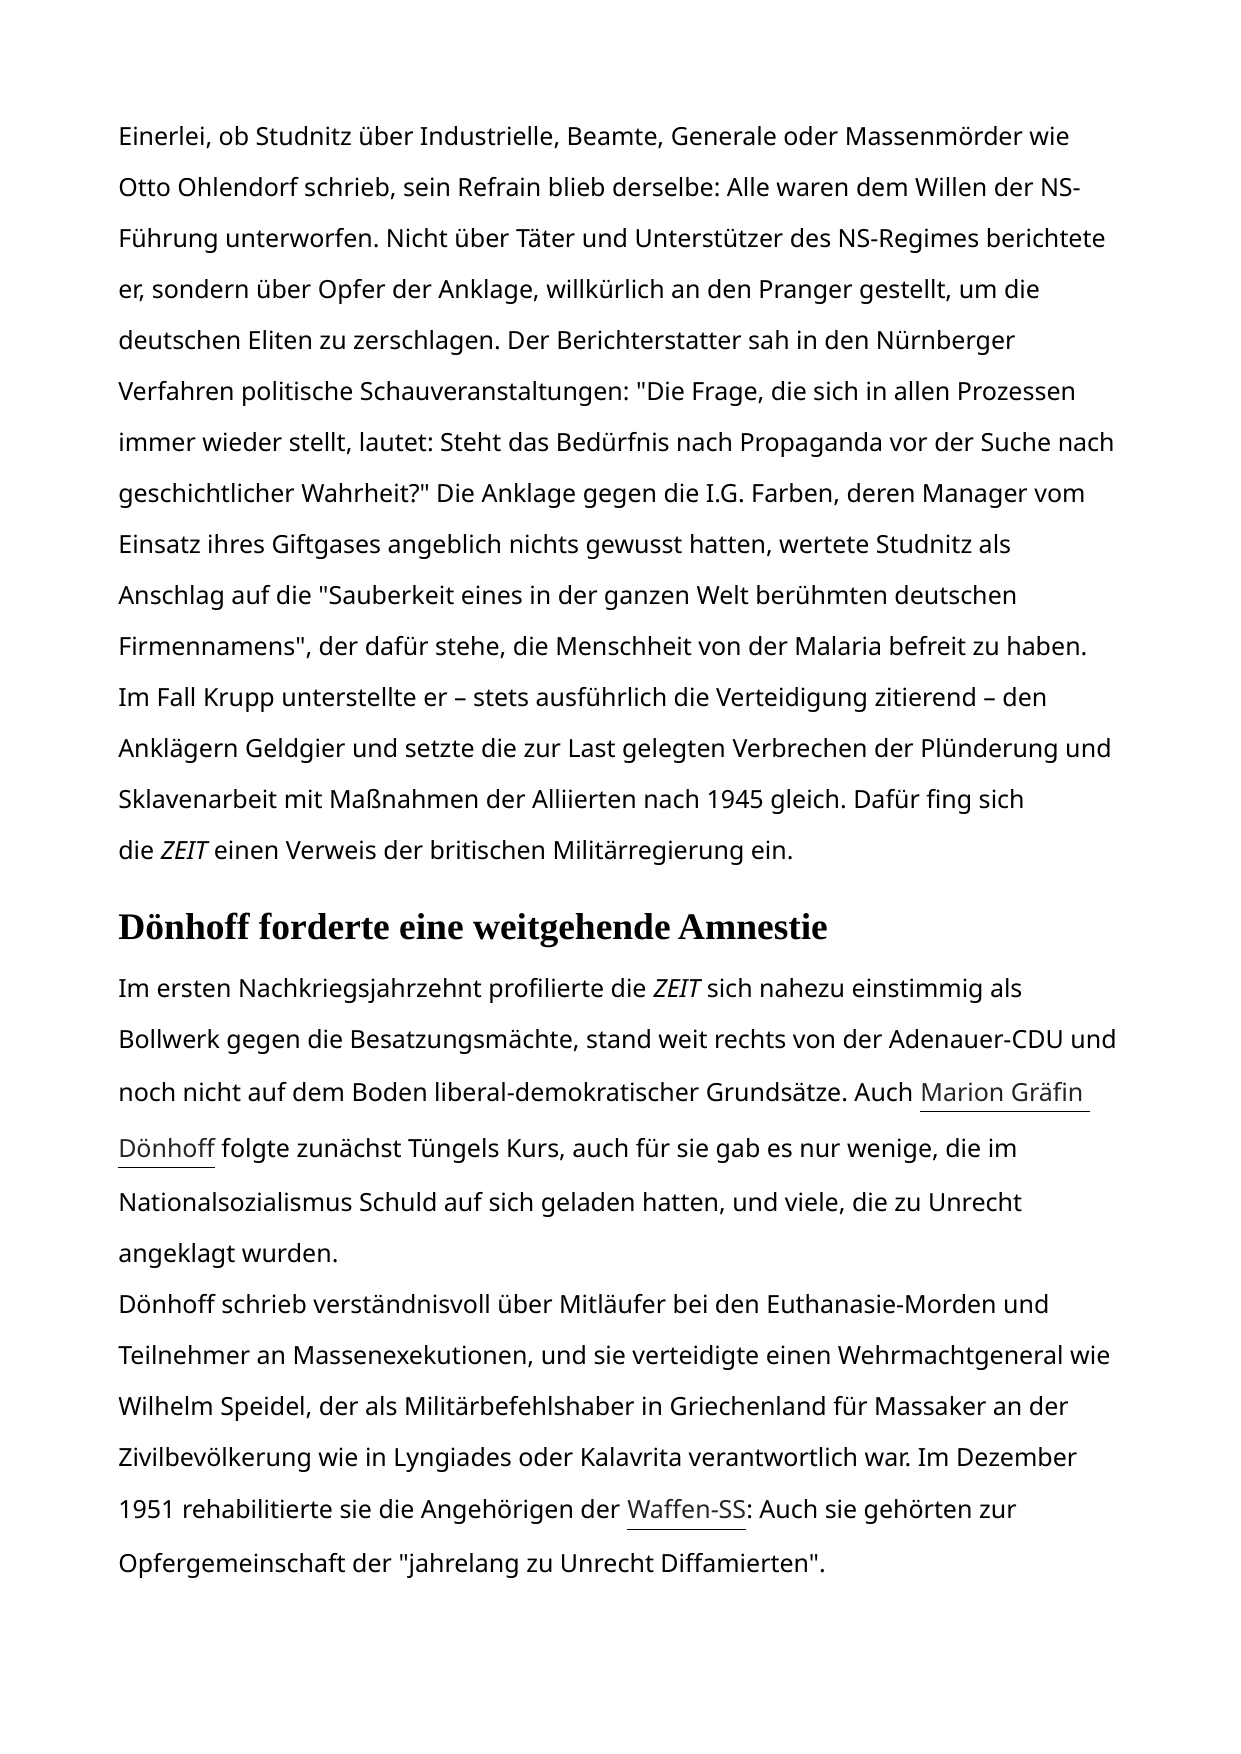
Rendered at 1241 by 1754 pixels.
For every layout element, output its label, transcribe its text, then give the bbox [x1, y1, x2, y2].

text Dönhoff schrieb verständnisvoll über Mitläufer bei den Euthanasie-Morden und Teilnehmer an Massenexekutionen, und sie verteidigte einen Wehrmachtgeneral wie Wilhelm Speidel, der als Militärbefehlshaber in Griechenland für Massaker an der Zivilbevölkerung wie in Lyngiades oder Kalavrita verantwortlich war. Im Dezember 1951 rehabilitierte sie die Angehörigen der Waffen-SS: Auch sie gehörten zur Opfergemeinschaft der "jahrelang zu Unrecht Diffamierten". [118, 1286, 1122, 1580]
subtitle Dönhoff forderte eine weitgehende Amnestie [118, 904, 1122, 948]
text Im ersten Nachkriegsjahrzehnt profilierte die ZEIT sich nahezu einstimmig als Bollwerk gegen die Besatzungsmächte, stand weit rechts von der Adenauer-CDU und noch nicht auf dem Boden liberal-demokratischer Grundsätze. Auch Marion Gräfin Dönhoff folgte zunächst Tüngels Kurs, auch für sie gab es nur wenige, die im Nationalsozialismus Schuld auf sich geladen hatten, und viele, die zu Unrecht angeklagt wurden. [118, 971, 1122, 1269]
text Einerlei, ob Studnitz über Industrielle, Beamte, Generale oder Massenmörder wie Otto Ohlendorf schrieb, sein Refrain blieb derselbe: Alle waren dem Willen der NS-Führung unterworfen. Nicht über Täter und Unterstützer des NS-Regimes berichtete er, sondern über Opfer der Anklage, willkürlich an den Pranger gestellt, um die deutschen Eliten zu zerschlagen. Der Berichterstatter sah in den Nürnberger Verfahren politische Schauveranstaltungen: "Die Frage, die sich in allen Prozessen immer wieder stellt, lautet: Steht das Bedürfnis nach Propaganda vor der Suche nach geschichtlicher Wahrheit?" Die Anklage gegen die I.G. Farben, deren Manager vom Einsatz ihres Giftgases angeblich nichts gewusst hatten, wertete Studnitz als Anschlag auf die "Sauberkeit eines in der ganzen Welt berühmten deutschen Firmennamens", der dafür stehe, die Menschheit von der Malaria befreit zu haben. Im Fall Krupp unterstellte er – stets ausführlich die Verteidigung zitierend – den Anklägern Geldgier und setzte die zur Last gelegten Verbrechen der Plünderung und Sklavenarbeit mit Maßnahmen der Alliierten nach 1945 gleich. Dafür fing sich die ZEIT einen Verweis der britischen Militärregierung ein. [118, 118, 1122, 867]
